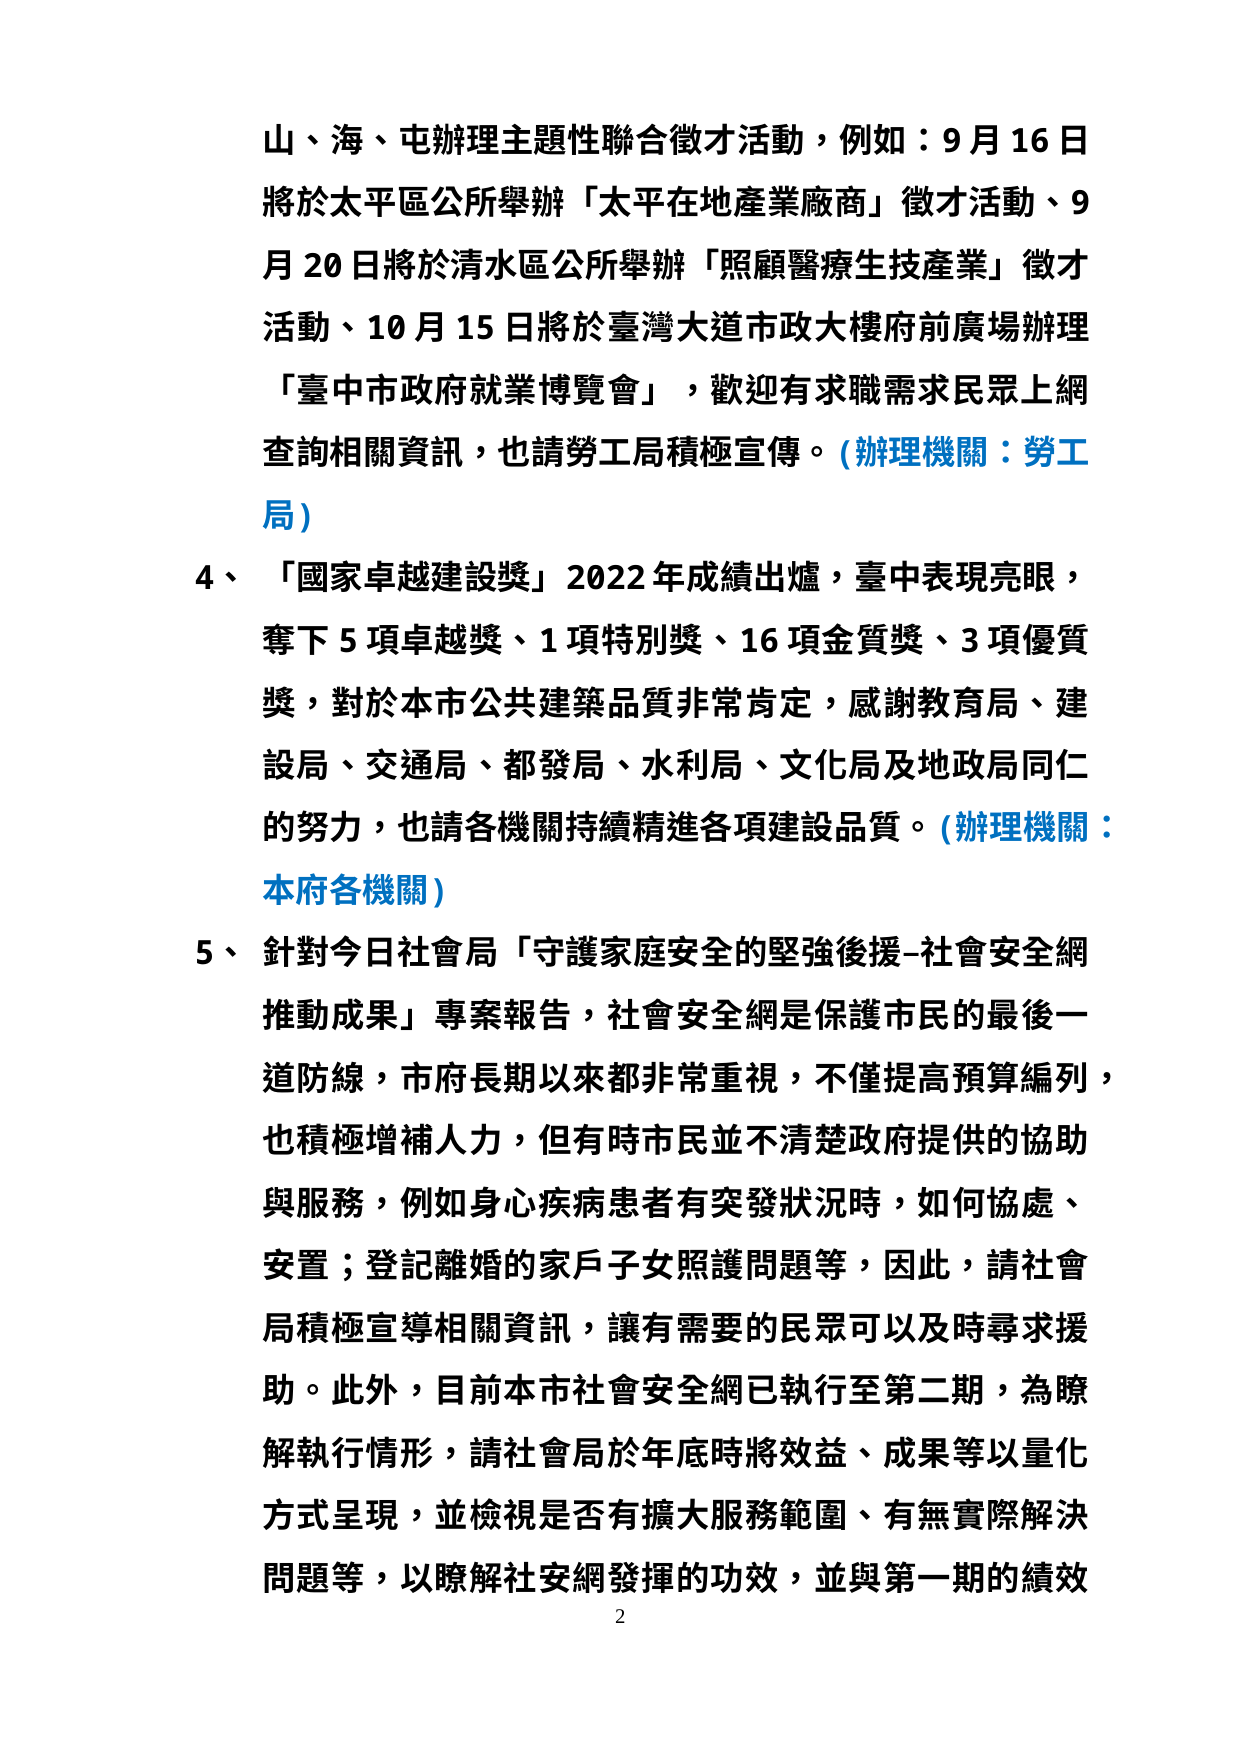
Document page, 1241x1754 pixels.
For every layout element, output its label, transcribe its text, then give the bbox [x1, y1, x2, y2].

list 暑假為求職旺季，市府陸續辦理多場徵才活動協助民眾順利就業。上週六(8月20日)邀集海線地區33家企業，提供1,300個職缺，其中車床工程師、半導體工程師及客運駕駛員等薪資皆高達6萬元以上，吸引500多名求職民眾參加，初步媒合率達六成。後續勞工局將陸續在山、海、屯辦理主題性聯合徵才活動，例如：9月16日將於太平區公所舉辦「太平在地產業廠商」徵才活動、9月20日將於清水區公所舉辦「照顧醫療生技產業」徵才活動、10月15日將於臺灣大道市政大樓府前廣場辦理「臺中市政府就業博覽會」，歡迎有求職需求民眾上網查詢相關資訊，也請勞工局積極宣傳。(辦理機關：勞工局) [194, 96, 1090, 534]
list 針對今日社會局「守護家庭安全的堅強後援–社會安全網推動成果」專案報告，社會安全網是保護市民的最後一道防線，市府長期以來都非常重視，不僅提高預算編列，也積極增補人力，但有時市民並不清楚政府提供的協助與服務，例如身心疾病患者有突發狀況時，如何協處、安置；登記離婚的家戶子女照護問題等，因此，請社會局積極宣導相關資訊，讓有需要的民眾可以及時尋求援助。此外，目前本市社會安全網已執行至第二期，為瞭解執行情形，請社會局於年底時將效益、成果等以量化方式呈現，並檢視是否有擴大服務範圍、有無實際解決問題等，以瞭解社安網發揮的功效，並與第一期的績效作比較，作為未來的檢討與改善。(辦理機關：社會局) [194, 909, 1090, 1596]
list 「國家卓越建設獎」2022年成績出爐，臺中表現亮眼，奪下5項卓越獎、1項特別獎、16項金質獎、3項優質獎，對於本市公共建築品質非常肯定，感謝教育局、建設局、交通局、都發局、水利局、文化局及地政局同仁的努力，也請各機關持續精進各項建設品質。(辦理機關：本府各機關) [194, 534, 1090, 909]
